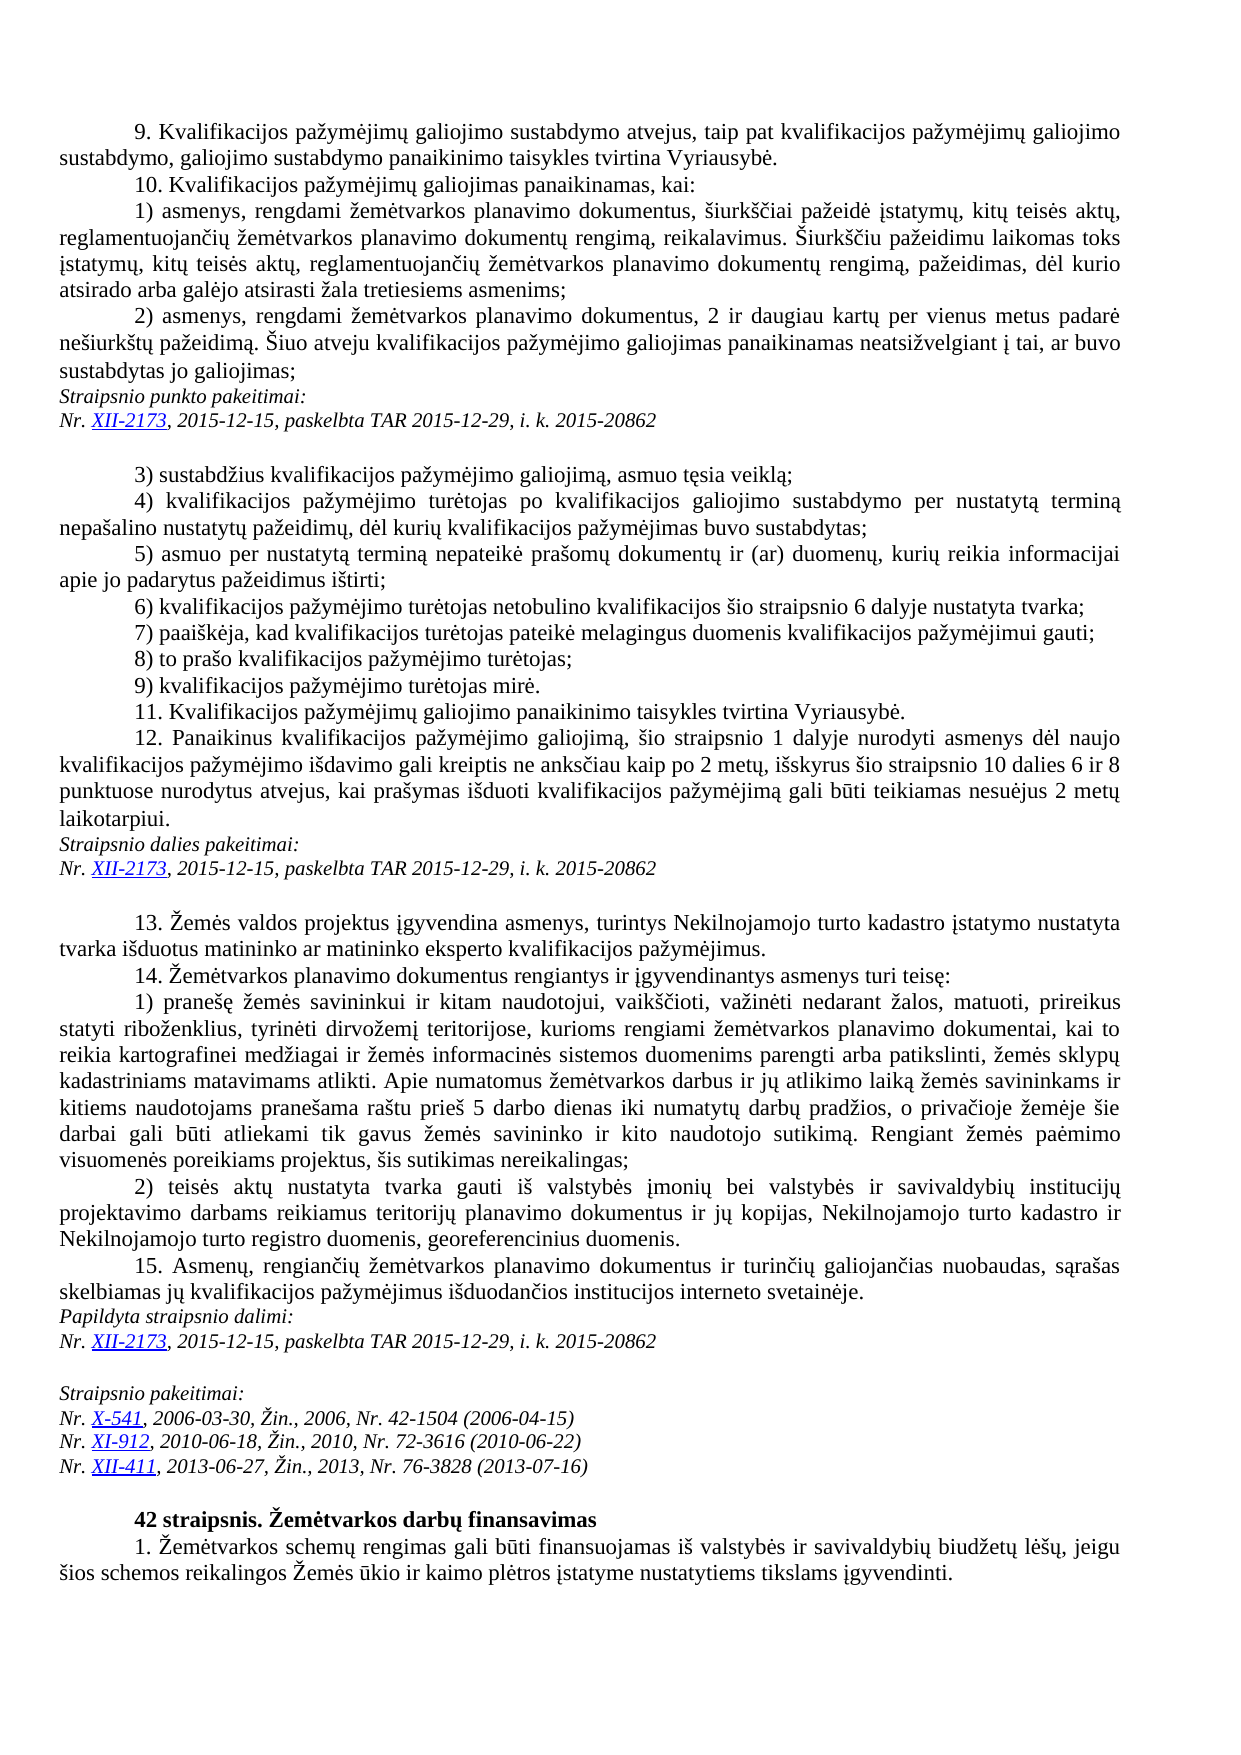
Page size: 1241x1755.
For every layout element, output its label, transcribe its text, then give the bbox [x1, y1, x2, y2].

text 5) asmuo per nustatytą terminą nepateikė prašomų dokumentų ir (ar) duomenų, kurių reikia informacijai apie jo padarytus pažeidimus ištirti; [59, 540, 1122, 593]
text 14. Žemėtvarkos planavimo dokumentus rengiantys ir įgyvendinantys asmenys turi teisę: [59, 962, 1122, 988]
text 8) to prašo kvalifikacijos pažymėjimo turėtojas; [59, 645, 1122, 672]
text 13. Žemės valdos projektus įgyvendina asmenys, turintys Nekilnojamojo turto kadastro įstatymo nustatyta tvarka išduotus matininko ar matininko eksperto kvalifikacijos pažymėjimus. [59, 909, 1122, 962]
text Straipsnio dalies pakeitimai: [59, 832, 1122, 856]
text 1. Žemėtvarkos schemų rengimas gali būti finansuojamas iš valstybės ir savivaldybių biudžetų lėšų, jeigu šios schemos reikalingos Žemės ūkio ir kaimo plėtros įstatyme nustatytiems tikslams įgyvendinti. [59, 1533, 1122, 1585]
text Papildyta straipsnio dalimi: [59, 1304, 1122, 1328]
text Nr. X-541, 2006-03-30, Žin., 2006, Nr. 42-1504 (2006-04-15) [59, 1405, 1122, 1429]
text Nr. XII-2173, 2015-12-15, paskelbta TAR 2015-12-29, i. k. 2015-20862 [59, 856, 1122, 880]
text 6) kvalifikacijos pažymėjimo turėtojas netobulino kvalifikacijos šio straipsnio 6 dalyje nustatyta tvarka; [59, 593, 1122, 619]
text 10. Kvalifikacijos pažymėjimų galiojimas panaikinamas, kai: [59, 171, 1122, 197]
text Nr. XII-411, 2013-06-27, Žin., 2013, Nr. 76-3828 (2013-07-16) [59, 1453, 1122, 1478]
text Nr. XII-2173, 2015-12-15, paskelbta TAR 2015-12-29, i. k. 2015-20862 [59, 408, 1122, 432]
text 15. Asmenų, rengiančių žemėtvarkos planavimo dokumentus ir turinčių galiojančias nuobaudas, sąrašas skelbiamas jų kvalifikacijos pažymėjimus išduodančios institucijos interneto svetainėje. [59, 1252, 1122, 1304]
text 2) asmenys, rengdami žemėtvarkos planavimo dokumentus, 2 ir daugiau kartų per vienus metus padarė nešiurkštų pažeidimą. Šiuo atveju kvalifikacijos pažymėjimo galiojimas panaikinamas neatsižvelgiant į tai, ar buvo sustabdytas jo galiojimas; [59, 303, 1122, 384]
text 42 straipsnis. Žemėtvarkos darbų finansavimas [59, 1506, 1122, 1533]
text Nr. XI-912, 2010-06-18, Žin., 2010, Nr. 72-3616 (2010-06-22) [59, 1429, 1122, 1453]
text 2) teisės aktų nustatyta tvarka gauti iš valstybės įmonių bei valstybės ir savivaldybių institucijų projektavimo darbams reikiamus teritorijų planavimo dokumentus ir jų kopijas, Nekilnojamojo turto kadastro ir Nekilnojamojo turto registro duomenis, georeferencinius duomenis. [59, 1173, 1122, 1252]
text 4) kvalifikacijos pažymėjimo turėtojas po kvalifikacijos galiojimo sustabdymo per nustatytą terminą nepašalino nustatytų pažeidimų, dėl kurių kvalifikacijos pažymėjimas buvo sustabdytas; [59, 487, 1122, 540]
text 7) paaiškėja, kad kvalifikacijos turėtojas pateikė melagingus duomenis kvalifikacijos pažymėjimui gauti; [59, 619, 1122, 645]
text 11. Kvalifikacijos pažymėjimų galiojimo panaikinimo taisykles tvirtina Vyriausybė. [59, 698, 1122, 724]
text 1) pranešę žemės savininkui ir kitam naudotojui, vaikščioti, važinėti nedarant žalos, matuoti, prireikus statyti riboženklius, tyrinėti dirvožemį teritorijose, kurioms rengiami žemėtvarkos planavimo dokumentai, kai to reikia kartografinei medžiagai ir žemės informacinės sistemos duomenims parengti arba patikslinti, žemės sklypų kadastriniams matavimams atlikti. Apie numatomus žemėtvarkos darbus ir jų atlikimo laiką žemės savininkams ir kitiems naudotojams pranešama raštu prieš 5 darbo dienas iki numatytų darbų pradžios, o privačioje žemėje šie darbai gali būti atliekami tik gavus žemės savininko ir kito naudotojo sutikimą. Rengiant žemės paėmimo visuomenės poreikiams projektus, šis sutikimas nereikalingas; [59, 988, 1122, 1173]
text 9. Kvalifikacijos pažymėjimų galiojimo sustabdymo atvejus, taip pat kvalifikacijos pažymėjimų galiojimo sustabdymo, galiojimo sustabdymo panaikinimo taisykles tvirtina Vyriausybė. [59, 118, 1122, 171]
text 1) asmenys, rengdami žemėtvarkos planavimo dokumentus, šiurkščiai pažeidė įstatymų, kitų teisės aktų, reglamentuojančių žemėtvarkos planavimo dokumentų rengimą, reikalavimus. Šiurkščiu pažeidimu laikomas toks įstatymų, kitų teisės aktų, reglamentuojančių žemėtvarkos planavimo dokumentų rengimą, pažeidimas, dėl kurio atsirado arba galėjo atsirasti žala tretiesiems asmenims; [59, 197, 1122, 303]
text Nr. XII-2173, 2015-12-15, paskelbta TAR 2015-12-29, i. k. 2015-20862 [59, 1328, 1122, 1353]
text 12. Panaikinus kvalifikacijos pažymėjimo galiojimą, šio straipsnio 1 dalyje nurodyti asmenys dėl naujo kvalifikacijos pažymėjimo išdavimo gali kreiptis ne anksčiau kaip po 2 metų, išskyrus šio straipsnio 10 dalies 6 ir 8 punktuose nurodytus atvejus, kai prašymas išduoti kvalifikacijos pažymėjimą gali būti teikiamas nesuėjus 2 metų laikotarpiui. [59, 724, 1122, 832]
text 9) kvalifikacijos pažymėjimo turėtojas mirė. [59, 672, 1122, 698]
text 3) sustabdžius kvalifikacijos pažymėjimo galiojimą, asmuo tęsia veiklą; [59, 461, 1122, 487]
text Straipsnio pakeitimai: [59, 1381, 1122, 1405]
text Straipsnio punkto pakeitimai: [59, 384, 1122, 408]
